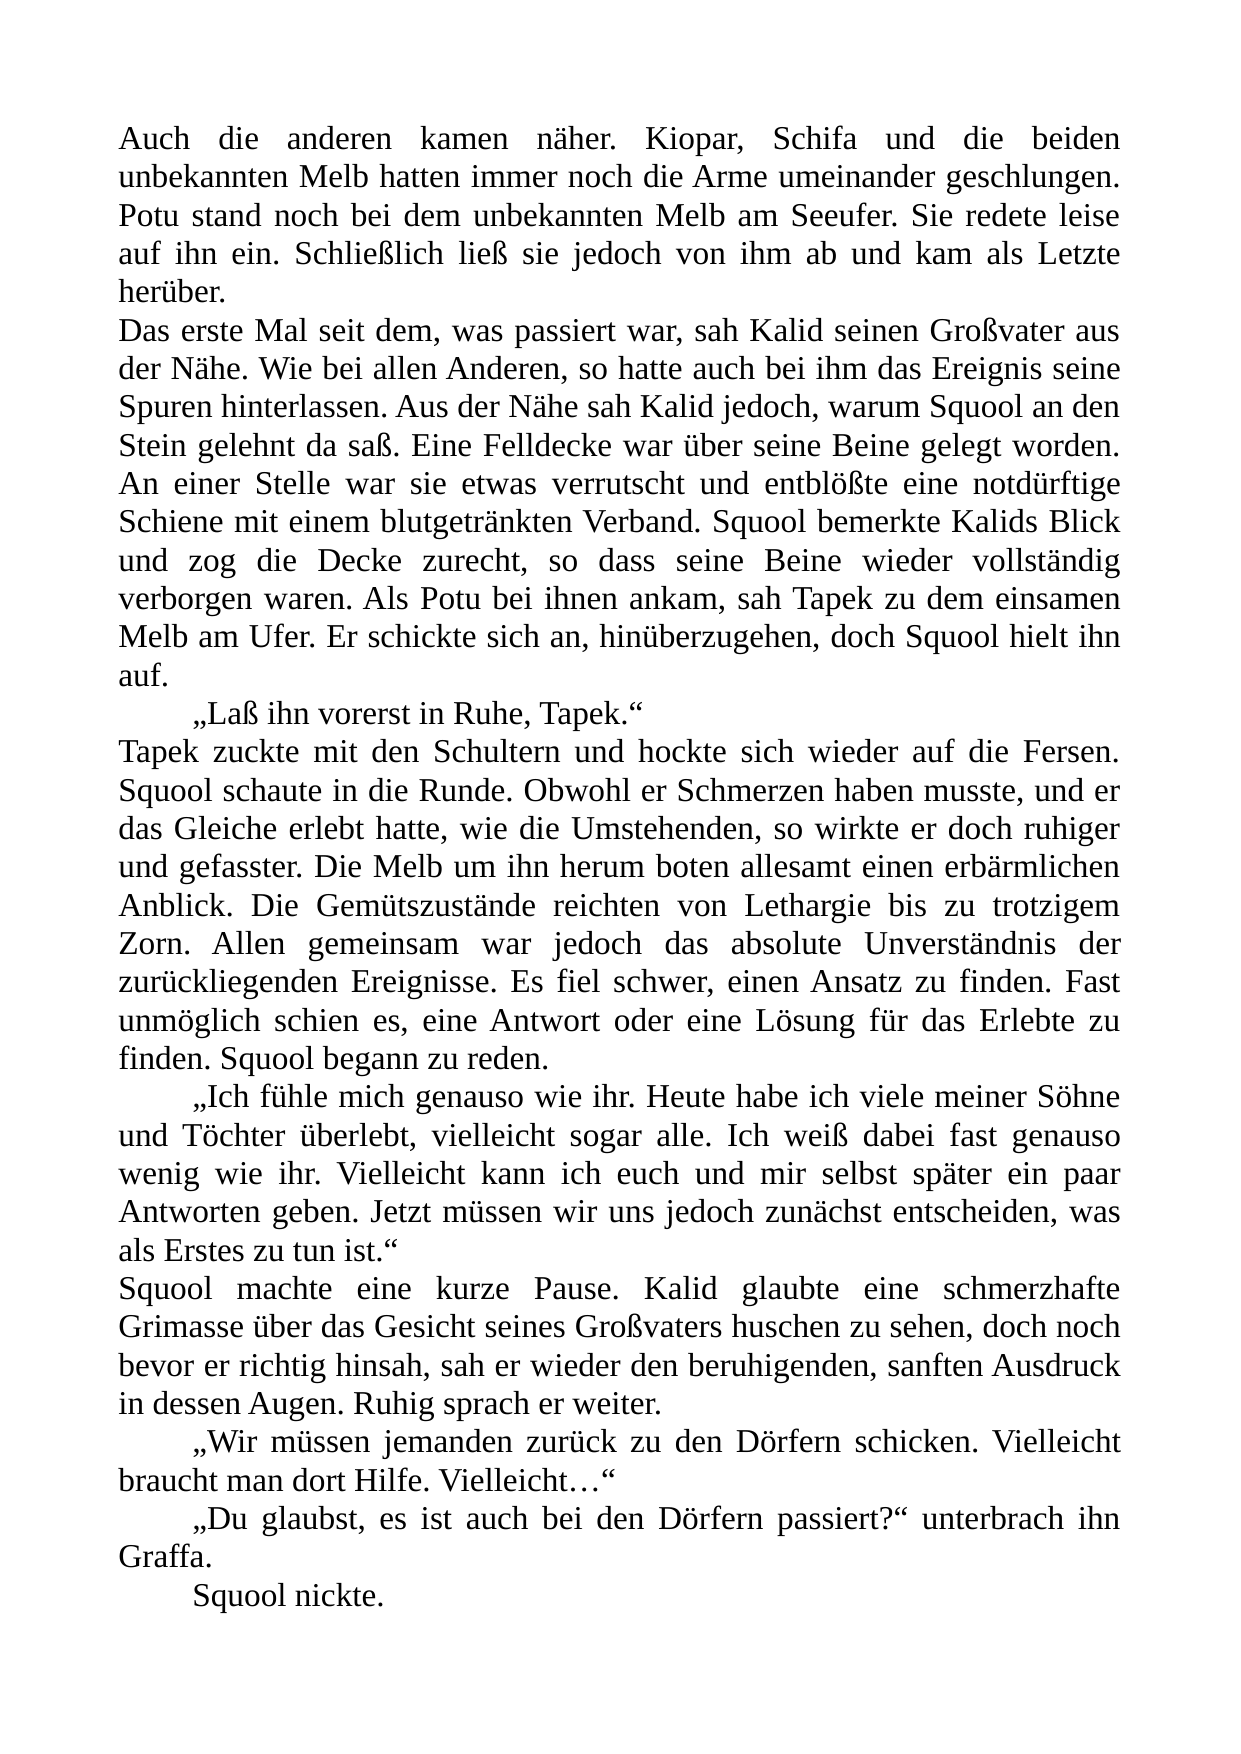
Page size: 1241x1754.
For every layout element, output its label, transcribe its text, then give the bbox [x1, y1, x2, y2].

text Das erste Mal seit dem, was passiert war, sah Kalid seinen Großvater aus der Nähe. Wie bei allen Anderen, so hatte auch bei ihm das Ereignis seine Spuren hinterlassen. Aus der Nähe sah Kalid jedoch, warum Squool an den Stein gelehnt da saß. Eine Felldecke war über seine Beine gelegt worden. An einer Stelle war sie etwas verrutscht und entblößte eine notdürftige Schiene mit einem blutgetränkten Verband. Squool bemerkte Kalids Blick und zog die Decke zurecht, so dass seine Beine wieder vollständig verborgen waren. Als Potu bei ihnen ankam, sah Tapek zu dem einsamen Melb am Ufer. Er schickte sich an, hinüberzugehen, doch Squool hielt ihn auf. [118, 310, 1122, 693]
text Squool nickte. [118, 1575, 1122, 1613]
text Tapek zuckte mit den Schultern und hockte sich wieder auf die Fersen. Squool schaute in die Runde. Obwohl er Schmerzen haben musste, und er das Gleiche erlebt hatte, wie die Umstehenden, so wirkte er doch ruhiger und gefasster. Die Melb um ihn herum boten allesamt einen erbärmlichen Anblick. Die Gemütszustände reichten von Lethargie bis zu trotzigem Zorn. Allen gemeinsam war jedoch das absolute Unverständnis der zurückliegenden Ereignisse. Es fiel schwer, einen Ansatz zu finden. Fast unmöglich schien es, eine Antwort oder eine Lösung für das Erlebte zu finden. Squool begann zu reden. [118, 731, 1122, 1076]
text „Wir müssen jemanden zurück zu den Dörfern schicken. Vielleicht braucht man dort Hilfe. Vielleicht…“ [118, 1421, 1122, 1498]
text Auch die anderen kamen näher. Kiopar, Schifa und die beiden unbekannten Melb hatten immer noch die Arme umeinander geschlungen. Potu stand noch bei dem unbekannten Melb am Seeufer. Sie redete leise auf ihn ein. Schließlich ließ sie jedoch von ihm ab und kam als Letzte herüber. [118, 118, 1122, 310]
text „Laß ihn vorerst in Ruhe, Tapek.“ [118, 693, 1122, 731]
text „Du glaubst, es ist auch bei den Dörfern passiert?“ unterbrach ihn Graffa. [118, 1498, 1122, 1575]
text „Ich fühle mich genauso wie ihr. Heute habe ich viele meiner Söhne und Töchter überlebt, vielleicht sogar alle. Ich weiß dabei fast genauso wenig wie ihr. Vielleicht kann ich euch und mir selbst später ein paar Antworten geben. Jetzt müssen wir uns jedoch zunächst entscheiden, was als Erstes zu tun ist.“ [118, 1076, 1122, 1268]
text Squool machte eine kurze Pause. Kalid glaubte eine schmerzhafte Grimasse über das Gesicht seines Großvaters huschen zu sehen, doch noch bevor er richtig hinsah, sah er wieder den beruhigenden, sanften Ausdruck in dessen Augen. Ruhig sprach er weiter. [118, 1268, 1122, 1421]
